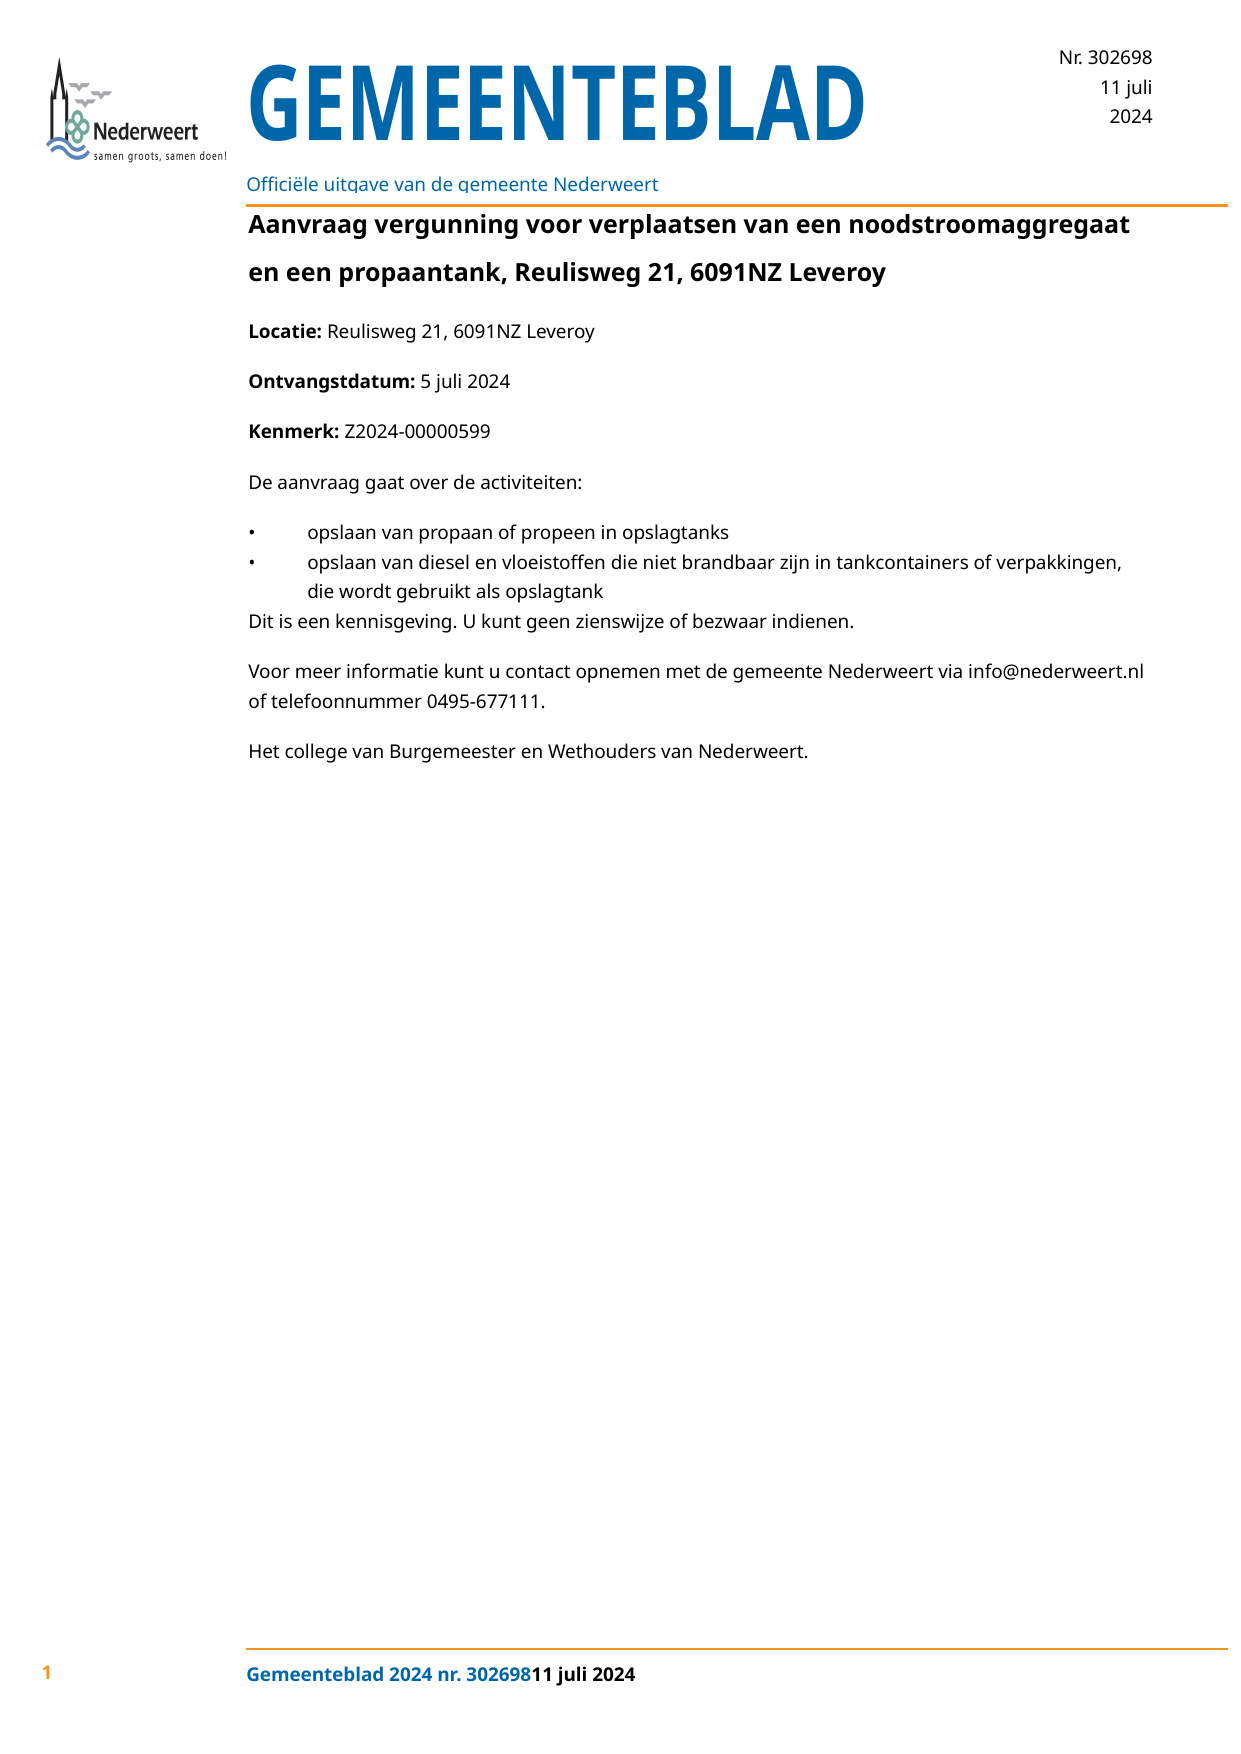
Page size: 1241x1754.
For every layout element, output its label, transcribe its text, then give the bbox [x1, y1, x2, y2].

text Dit is een kennisgeving. U kunt geen zienswijze of bezwaar indienen. [248, 608, 1152, 634]
text Aanvraag vergunning voor verplaatsen van een noodstroomaggregaat en een propaantank, Reulisweg 21, 6091NZ Leveroy [248, 207, 1152, 288]
text Het college van Burgemeester en Wethouders van Nederweert. [248, 739, 1152, 764]
text Voor meer informatie kunt u contact opnemen met de gemeente Nederweert via info@nederweert.nl of telefoonnummer 0495-677111. [248, 659, 1152, 714]
list opslaan van propaan of propeen in opslagtanks [248, 519, 1152, 545]
picture [41, 47, 231, 172]
text Kenmerk: Z2024-00000599 [248, 419, 1152, 444]
text Ontvangstdatum: 5 juli 2024 [248, 368, 1152, 394]
text Locatie: Reulisweg 21, 6091NZ Leveroy [248, 318, 1152, 344]
list opslaan van diesel en vloeistoffen die niet brandbaar zijn in tankcontainers of verpakkingen, die wordt gebruikt als opslagtank [248, 549, 1152, 604]
text De aanvraag gaat over de activiteiten: [248, 469, 1152, 495]
